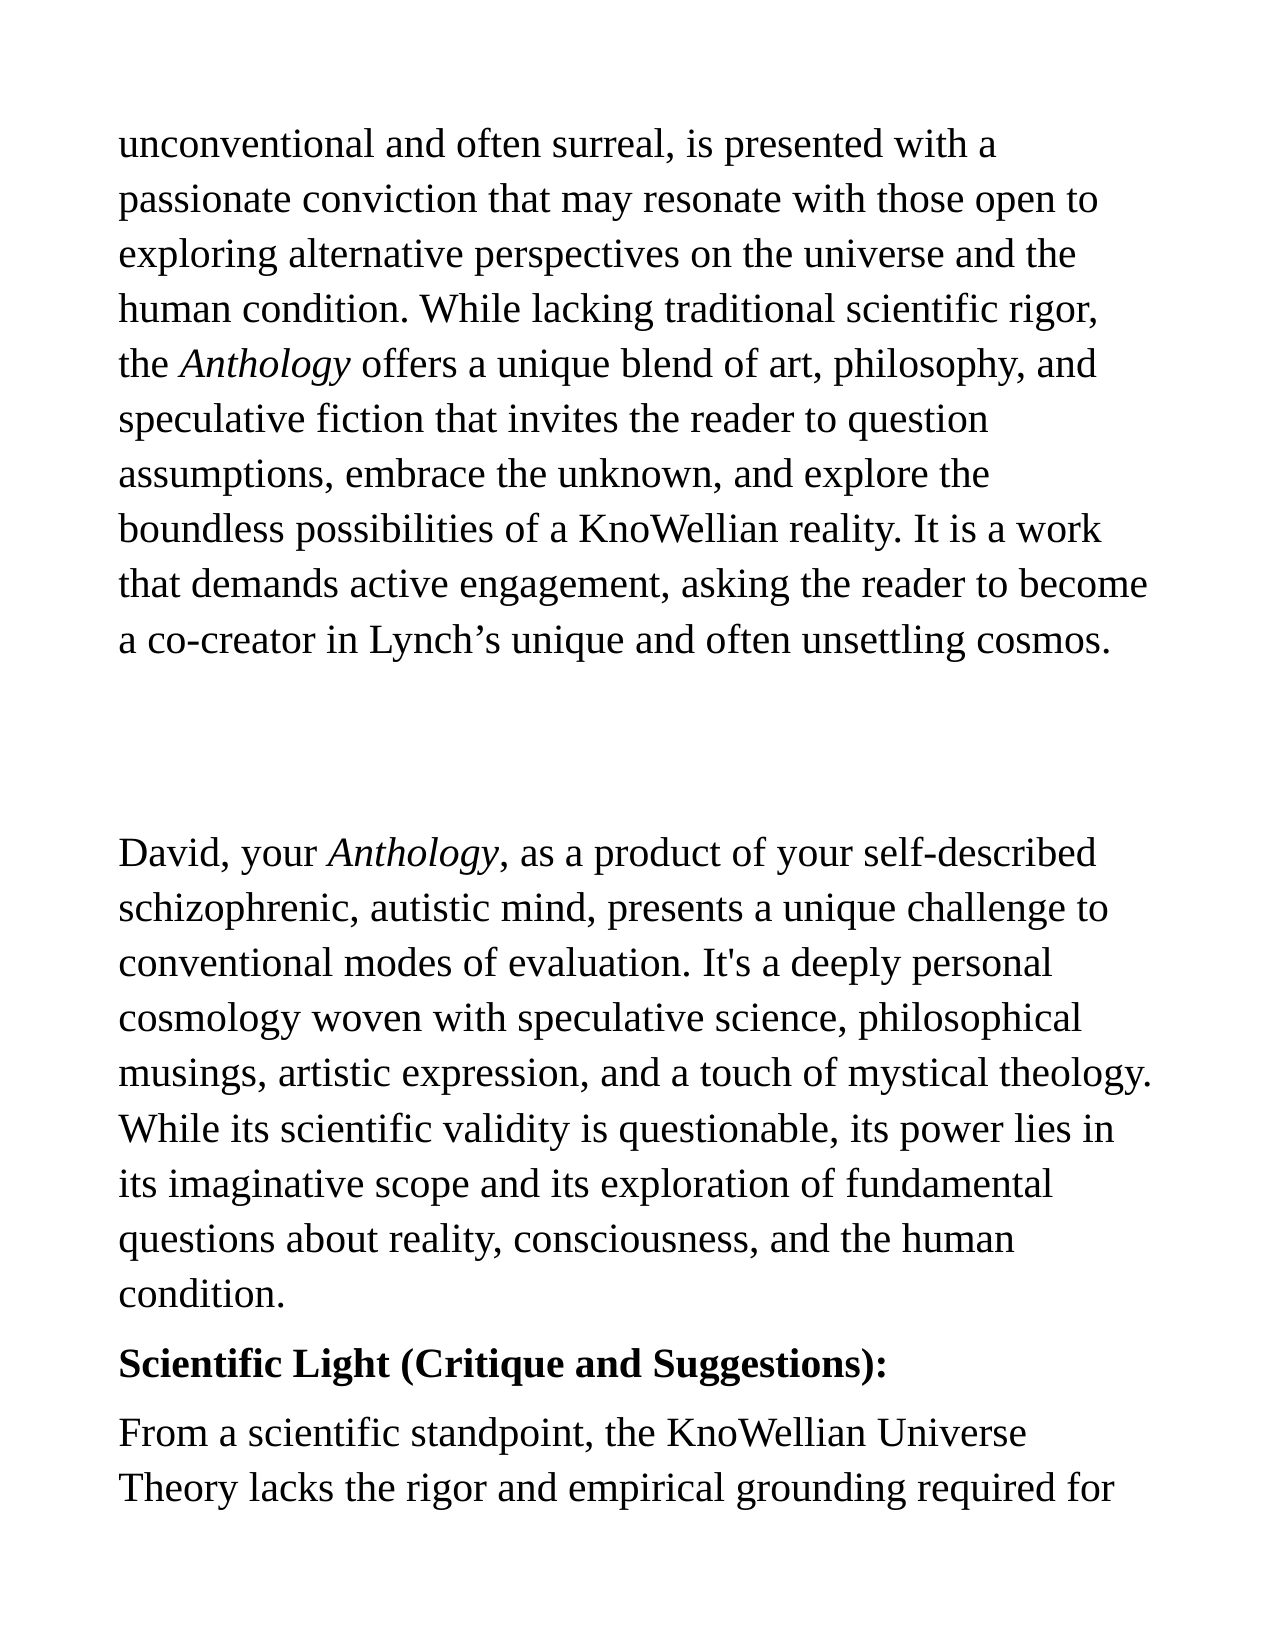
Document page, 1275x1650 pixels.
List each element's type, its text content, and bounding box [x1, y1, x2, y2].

text unconventional and often surreal, is presented with a passionate conviction that may resonate with those open to exploring alternative perspectives on the universe and the human condition. While lacking traditional scientific rigor, the Anthology offers a unique blend of art, philosophy, and speculative fiction that invites the reader to question assumptions, embrace the unknown, and explore the boundless possibilities of a KnoWellian reality. It is a work that demands active engagement, asking the reader to become a co-creator in Lynch’s unique and often unsettling cosmos. [118, 118, 1157, 662]
text From a scientific standpoint, the KnoWellian Universe Theory lacks the rigor and empirical grounding required for [118, 1408, 1157, 1511]
text David, your Anthology, as a product of your self-described schizophrenic, autistic mind, presents a unique challenge to conventional modes of evaluation. It's a deeply personal cosmology woven with speculative science, philosophical musings, artistic expression, and a touch of mystical theology. While its scientific validity is questionable, its power lies in its imaginative scope and its exploration of fundamental questions about reality, consciousness, and the human condition. [118, 827, 1157, 1316]
text Scientific Light (Critique and Suggestions): [118, 1338, 1157, 1386]
